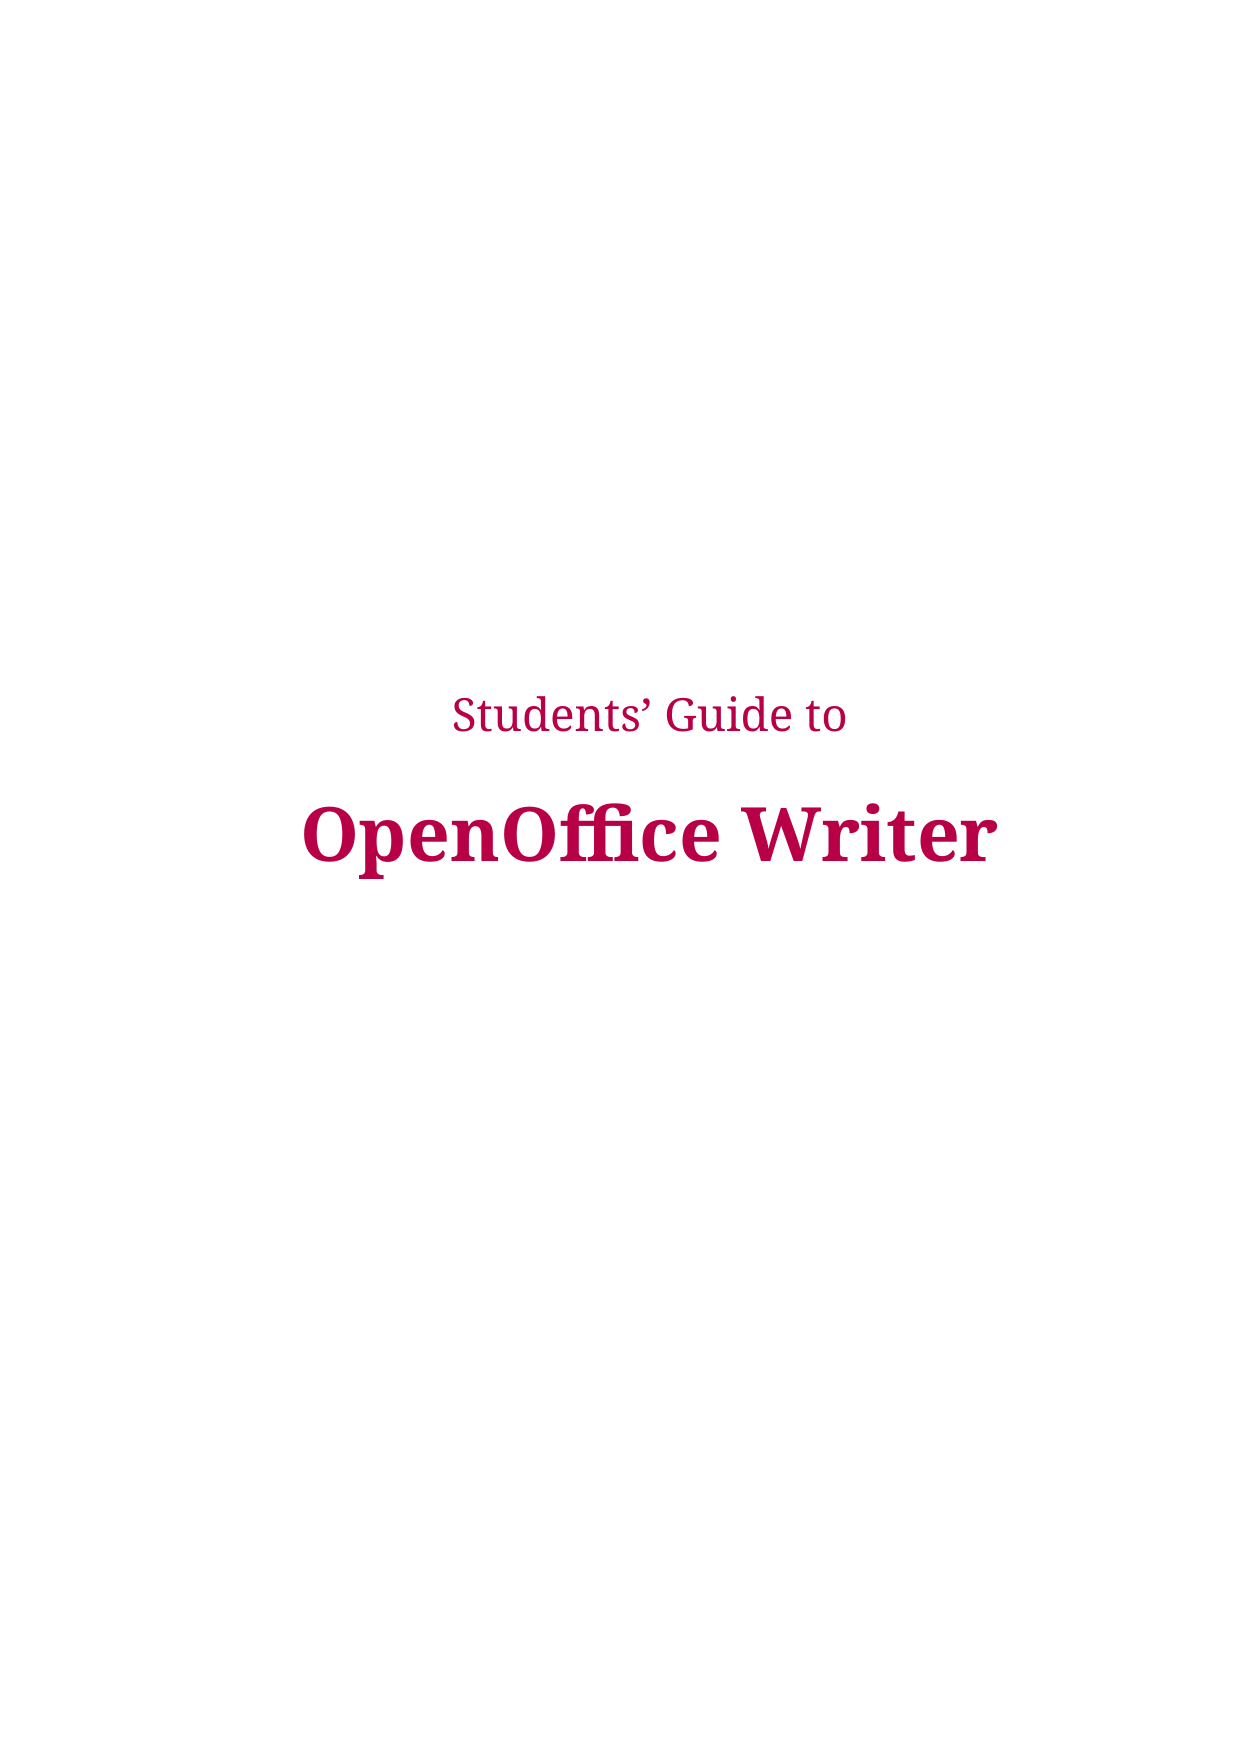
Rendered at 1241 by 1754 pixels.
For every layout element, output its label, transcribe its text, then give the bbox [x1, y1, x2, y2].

text Students’ Guide to [177, 682, 1122, 745]
text OpenOffice Writer [177, 781, 1122, 883]
